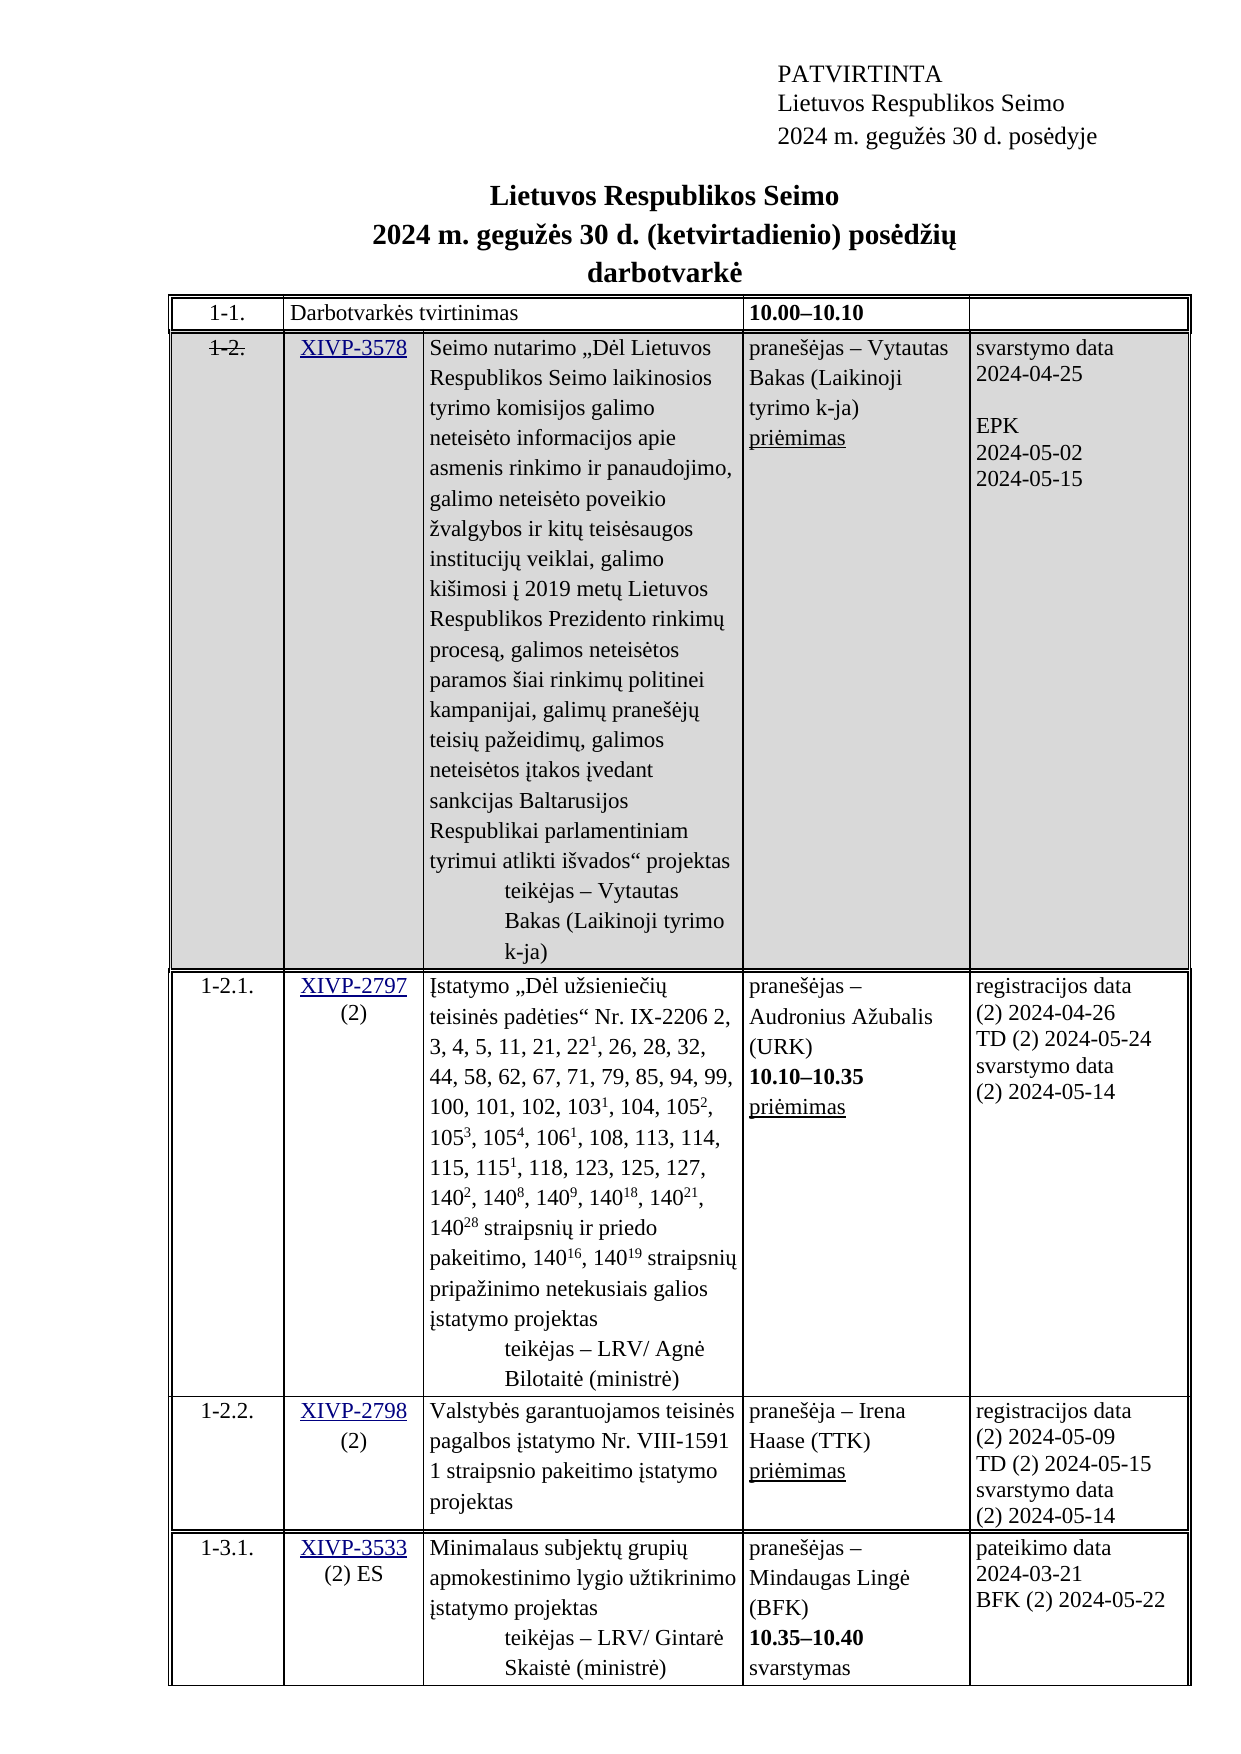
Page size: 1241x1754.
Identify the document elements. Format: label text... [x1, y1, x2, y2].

table_cell 1-3.1. [173, 1534, 283, 1684]
table_cell 1-2.1. [173, 973, 283, 1396]
table_cell Minimalaus subjektų grupių apmokestinimo lygio užtikrinimo įstatymo projektas teikėjas – LRV/ Gintarė Skaistė (ministrė) [424, 1534, 742, 1684]
text Lietuvos Respublikos Seimo [777, 88, 1152, 117]
table_cell pranešėjas – Mindaugas Lingė (BFK) 10.35–10.40 svarstymas [744, 1534, 969, 1684]
text Lietuvos Respublikos Seimo [177, 178, 1152, 212]
text darbotvarkė [177, 255, 1152, 289]
table_cell XIVP-2798 (2) [285, 1397, 423, 1529]
table_cell registracijos data (2) 2024-05-09 TD (2) 2024-05-15 svarstymo data (2) 2024-05-14 [971, 1397, 1187, 1529]
table_cell [1192, 1529, 1240, 1684]
text PATVIRTINTA [777, 59, 1152, 88]
table_cell XIVP-2797 (2) [285, 973, 423, 1396]
table_cell 1-2. [172, 334, 283, 968]
table_cell [1192, 1396, 1240, 1529]
table_cell [1192, 968, 1240, 1396]
text 2024 m. gegužės 30 d. posėdyje [777, 121, 1152, 149]
table_cell XIVP-3578 [285, 334, 423, 968]
table_header [1192, 294, 1240, 329]
table_cell 1-2.2. [173, 1397, 283, 1529]
table_cell XIVP-3533 (2) ES [285, 1534, 423, 1684]
table_cell Įstatymo „Dėl užsieniečių teisinės padėties“ Nr. IX-2206 2, 3, 4, 5, 11, 21, 221, 26, 28, 32, 44, 58, 62, 67, 71, 79, 85, 94, 99, 100, 101, 102, 1031, 104, 1052, 1053, 1054, 1061, 108, 113, 114, 115, 1151, 118, 123, 125, 127, 1402, 1408, 1409, 14018, 14021, 14028 straipsnių ir priedo pakeitimo, 14016, 14019 straipsnių pripažinimo netekusiais galios įstatymo projektas teikėjas – LRV/ Agnė Bilotaitė (ministrė) [424, 973, 742, 1396]
text 2024 m. gegužės 30 d. (ketvirtadienio) posėdžių [177, 217, 1152, 250]
table_header Darbotvarkės tvirtinimas [284, 299, 743, 329]
table_cell pranešėjas – Audronius Ažubalis (URK) 10.10–10.35 priėmimas [744, 973, 969, 1396]
table_header 1-1. [173, 299, 283, 329]
table_header [970, 299, 1187, 329]
table_header 10.00–10.10 [744, 299, 969, 329]
table_cell registracijos data (2) 2024-04-26 TD (2) 2024-05-24 svarstymo data (2) 2024-05-14 [971, 973, 1187, 1396]
table_cell [1191, 329, 1240, 968]
table_cell pateikimo data 2024-03-21 BFK (2) 2024-05-22 [971, 1534, 1187, 1684]
table_cell Valstybės garantuojamos teisinės pagalbos įstatymo Nr. VIII-1591 1 straipsnio pakeitimo įstatymo projektas [424, 1397, 742, 1529]
table_cell pranešėja – Irena Haase (TTK) priėmimas [744, 1397, 969, 1529]
table_cell Seimo nutarimo „Dėl Lietuvos Respublikos Seimo laikinosios tyrimo komisijos galimo neteisėto informacijos apie asmenis rinkimo ir panaudojimo, galimo neteisėto poveikio žvalgybos ir kitų teisėsaugos institucijų veiklai, galimo kišimosi į 2019 metų Lietuvos Respublikos Prezidento rinkimų procesą, galimos neteisėtos paramos šiai rinkimų politinei kampanijai, galimų pranešėjų teisių pažeidimų, galimos neteisėtos įtakos įvedant sankcijas Baltarusijos Respublikai parlamentiniam tyrimui atlikti išvados“ projektas teikėjas – Vytautas Bakas (Laikinoji tyrimo k-ja) [424, 334, 742, 968]
table_cell pranešėjas – Vytautas Bakas (Laikinoji tyrimo k-ja) priėmimas [744, 334, 969, 968]
table_cell svarstymo data 2024-04-25 EPK 2024-05-02 2024-05-15 [971, 334, 1188, 968]
